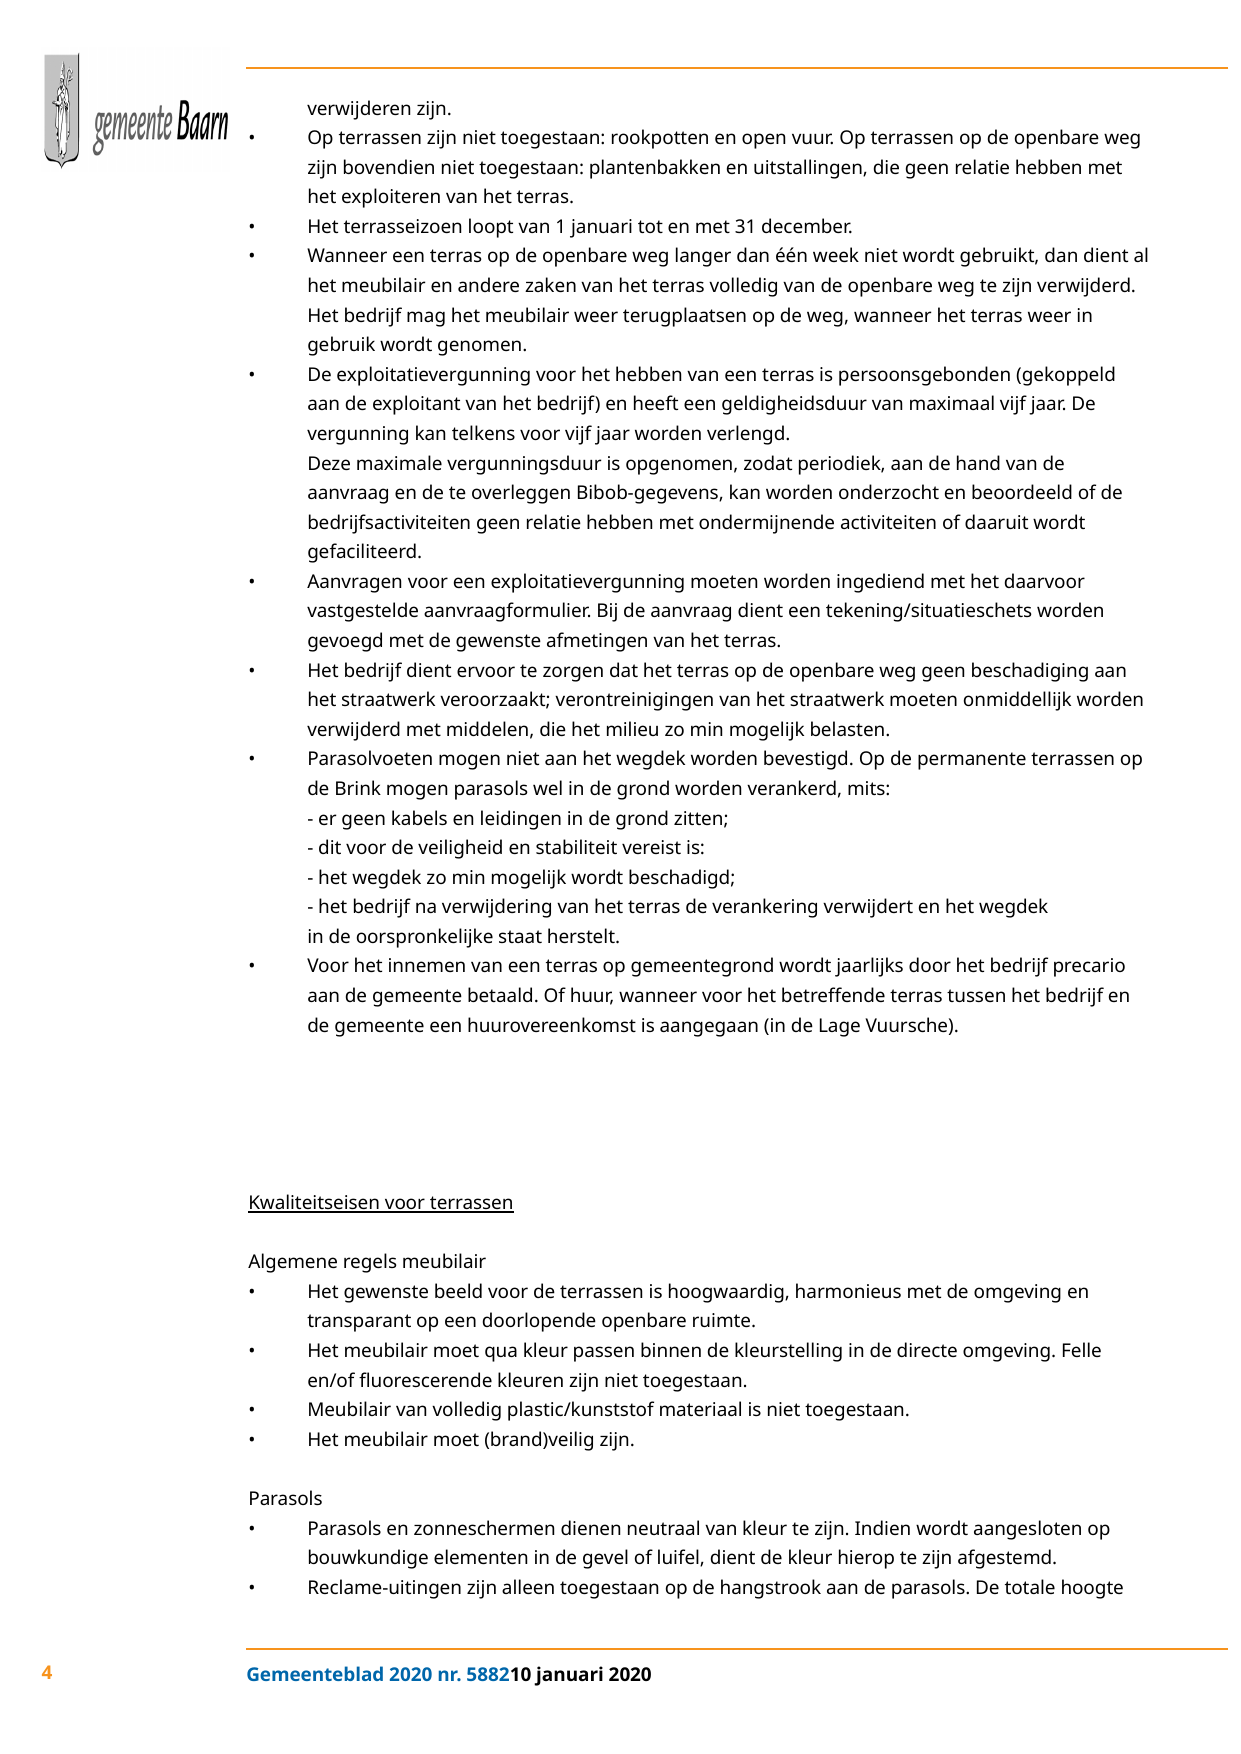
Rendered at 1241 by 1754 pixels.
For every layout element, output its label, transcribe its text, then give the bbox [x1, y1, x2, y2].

list Voor het innemen van een terras op gemeentegrond wordt jaarlijks door het bedrijf precario aan de gemeente betaald. Of huur, wanneer voor het betreffende terras tussen het bedrijf en de gemeente een huurovereenkomst is aangegaan (in de Lage Vuursche). [248, 953, 1152, 1038]
list Meubilair van volledig plastic/kunststof materiaal is niet toegestaan. [248, 1396, 1152, 1422]
list Aanvragen voor een exploitatievergunning moeten worden ingediend met het daarvoor vastgestelde aanvraagformulier. Bij de aanvraag dient een tekening/situatieschets worden gevoegd met de gewenste afmetingen van het terras. [248, 568, 1152, 653]
list Parasolvoeten mogen niet aan het wegdek worden bevestigd. Op de permanente terrassen op de Brink mogen parasols wel in de grond worden verankerd, mits: [248, 746, 1152, 801]
text Parasols [248, 1485, 1152, 1511]
picture [41, 47, 231, 172]
list - het wegdek zo min mogelijk wordt beschadigd; [248, 864, 1152, 890]
list Op terrassen zijn niet toegestaan: rookpotten en open vuur. Op terrassen op de openbare weg zijn bovendien niet toegestaan: plantenbakken en uitstallingen, die geen relatie hebben met het exploiteren van het terras. [248, 124, 1152, 209]
list Het meubilair moet (brand)veilig zijn. [248, 1426, 1152, 1452]
list Reclame-uitingen zijn alleen toegestaan op de hangstrook aan de parasols. De totale hoogte [248, 1574, 1152, 1600]
list Deze maximale vergunningsduur is opgenomen, zodat periodiek, aan de hand van de aanvraag en de te overleggen Bibob-gegevens, kan worden onderzocht en beoordeeld of de bedrijfsactiviteiten geen relatie hebben met ondermijnende activiteiten of daaruit wordt gefaciliteerd. [248, 450, 1152, 564]
list Het bedrijf dient ervoor te zorgen dat het terras op de openbare weg geen beschadiging aan het straatwerk veroorzaakt; verontreinigingen van het straatwerk moeten onmiddellijk worden verwijderd met middelen, die het milieu zo min mogelijk belasten. [248, 657, 1152, 742]
list Het gewenste beeld voor de terrassen is hoogwaardig, harmonieus met de omgeving en transparant op een doorlopende openbare ruimte. [248, 1278, 1152, 1333]
text Kwaliteitseisen voor terrassen [248, 1189, 1152, 1215]
list - dit voor de veiligheid en stabiliteit vereist is: [248, 834, 1152, 860]
text Algemene regels meubilair [248, 1248, 1152, 1274]
list in de oorspronkelijke staat herstelt. [248, 923, 1152, 949]
list De exploitatievergunning voor het hebben van een terras is persoonsgebonden (gekoppeld aan de exploitant van het bedrijf) en heeft een geldigheidsduur van maximaal vijf jaar. De vergunning kan telkens voor vijf jaar worden verlengd. [248, 361, 1152, 446]
list - er geen kabels en leidingen in de grond zitten; [248, 805, 1152, 831]
list Parasols en zonneschermen dienen neutraal van kleur te zijn. Indien wordt aangesloten op bouwkundige elementen in de gevel of luifel, dient de kleur hierop te zijn afgestemd. [248, 1515, 1152, 1570]
list Het meubilair moet qua kleur passen binnen de kleurstelling in de directe omgeving. Felle en/of fluorescerende kleuren zijn niet toegestaan. [248, 1337, 1152, 1393]
list - het bedrijf na verwijdering van het terras de verankering verwijdert en het wegdek [248, 893, 1152, 919]
list Het terrasseizoen loopt van 1 januari tot en met 31 december. [248, 213, 1152, 239]
list Wanneer een terras op de openbare weg langer dan één week niet wordt gebruikt, dan dient al het meubilair en andere zaken van het terras volledig van de openbare weg te zijn verwijderd. Het bedrijf mag het meubilair weer terugplaatsen op de weg, wanneer het terras weer in gebruik wordt genomen. [248, 243, 1152, 357]
list verwijderen zijn. [248, 95, 1152, 121]
